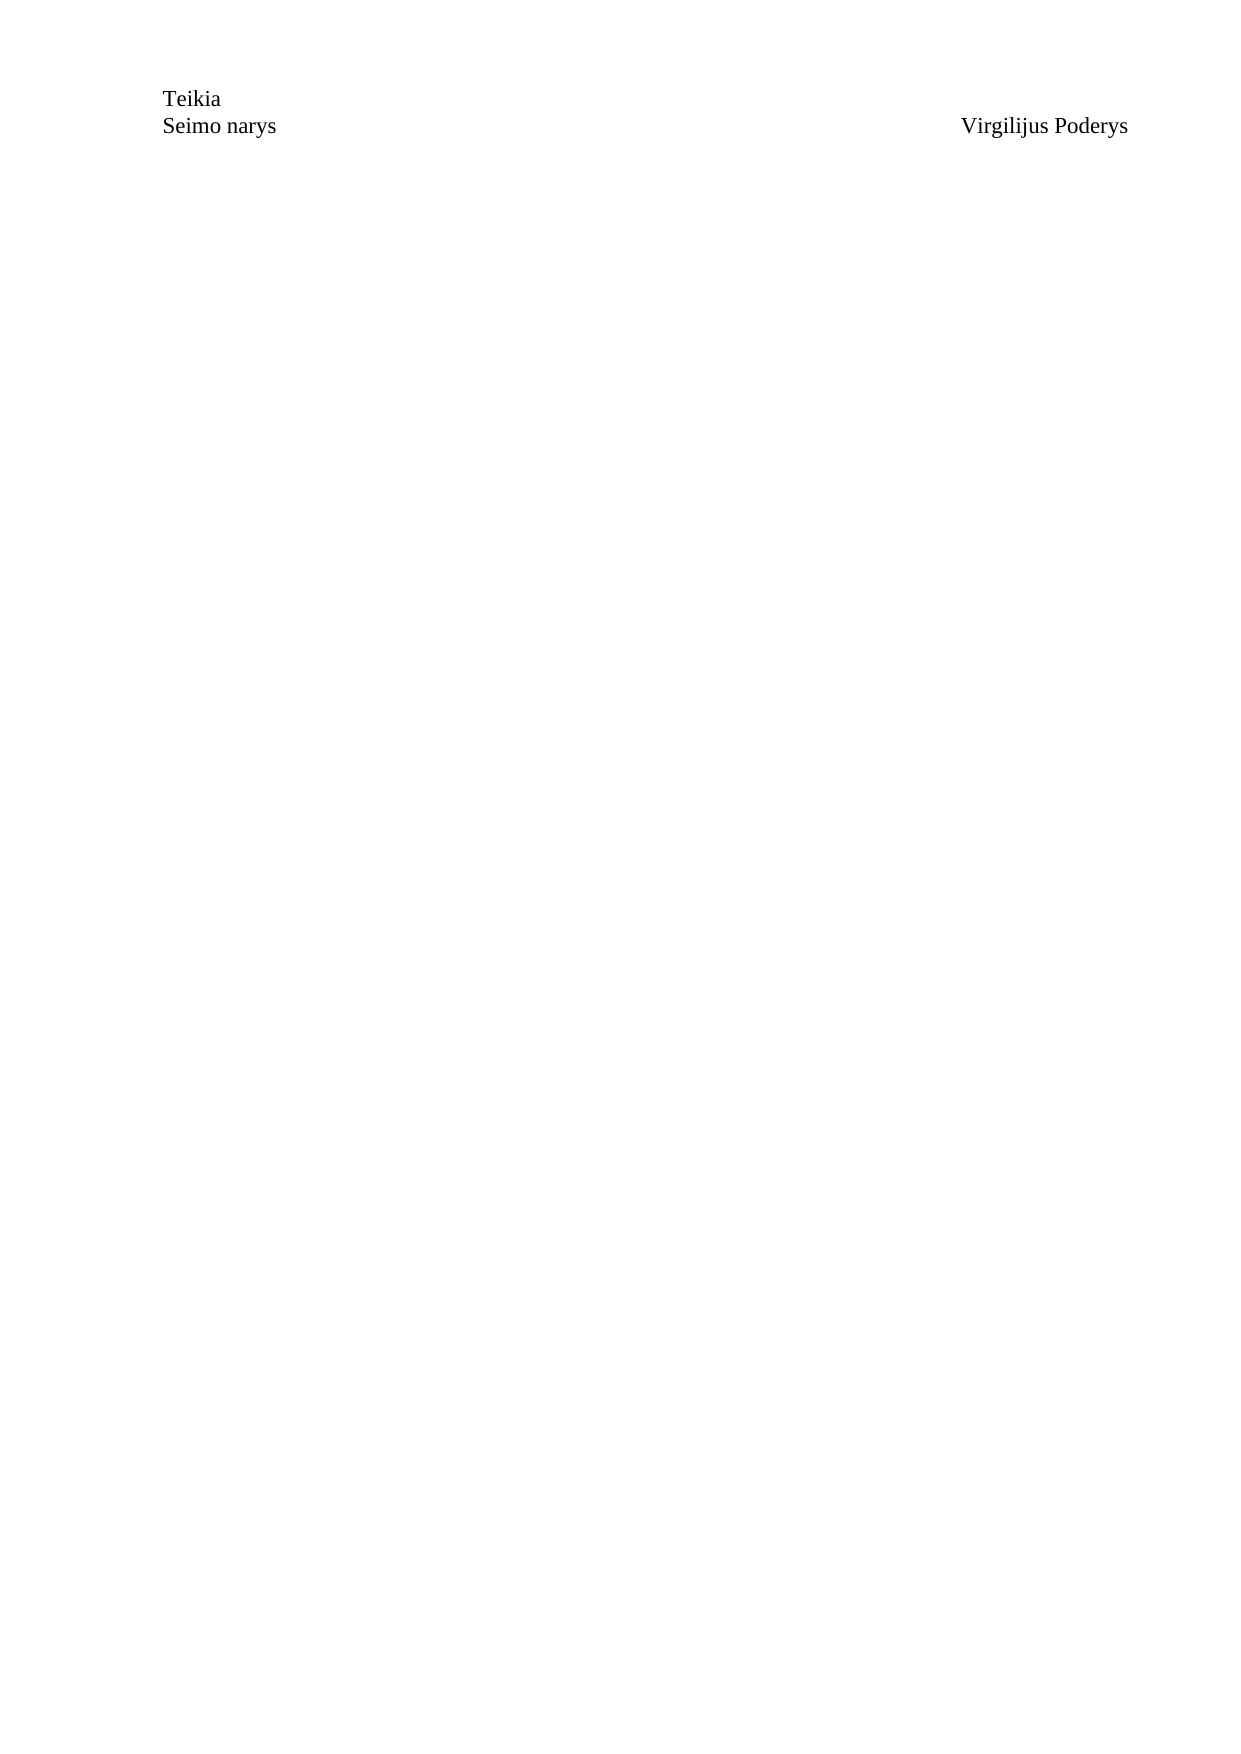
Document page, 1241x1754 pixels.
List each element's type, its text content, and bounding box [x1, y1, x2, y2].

text Seimo narys Virgilijus Poderys [162, 112, 1167, 138]
text Teikia [162, 86, 1167, 112]
